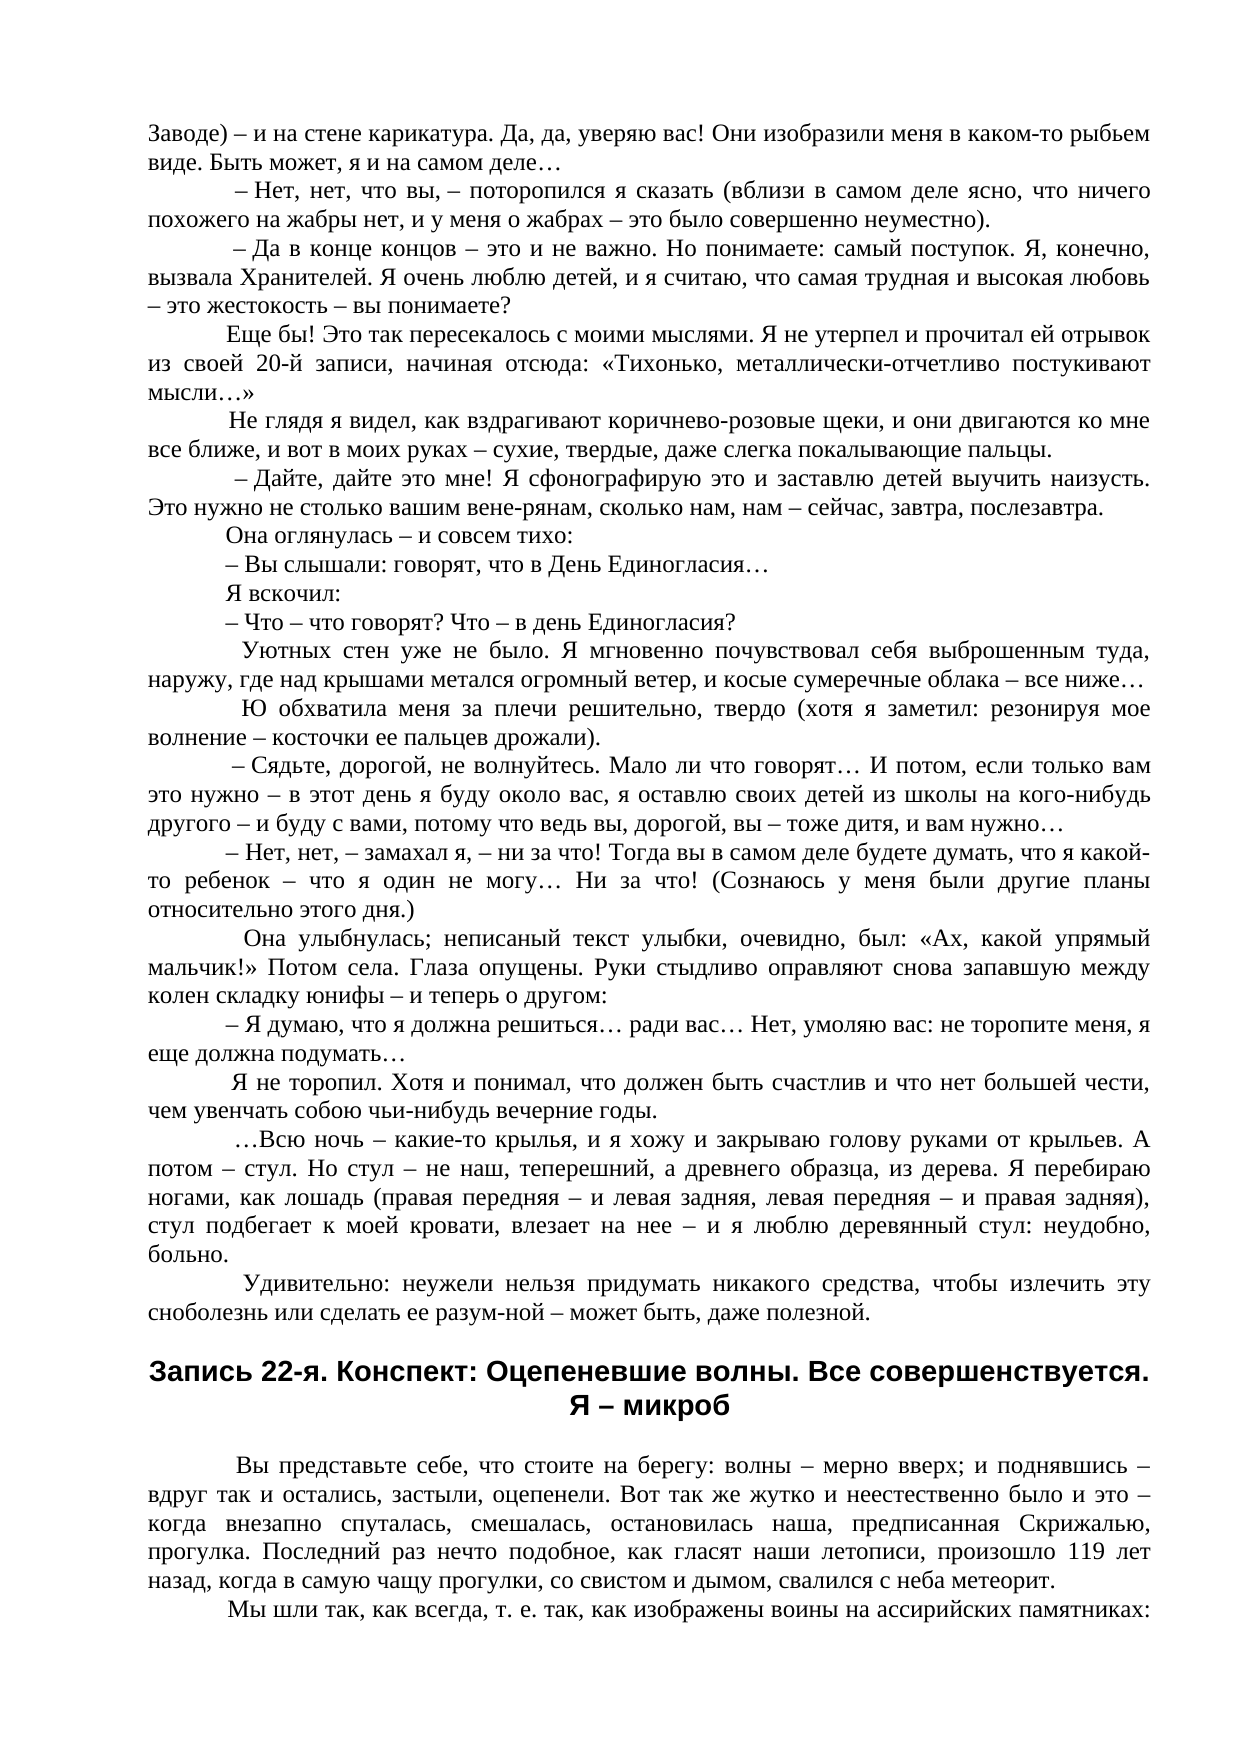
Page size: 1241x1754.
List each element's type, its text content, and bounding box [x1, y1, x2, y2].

text – Сядьте, дорогой, не волнуйтесь. Мало ли что говорят… И потом, если только вам это нужно – в этот день я буду около вас, я оставлю своих детей из школы на кого-нибудь другого – и буду с вами, потому что ведь вы, дорогой, вы – тоже дитя, и вам нужно… [148, 751, 1152, 837]
text Она оглянулась – и совсем тихо: [148, 521, 1152, 549]
text – Нет, нет, что вы, – поторопился я сказать (вблизи в самом деле ясно, что ничего похожего на жабры нет, и у меня о жабрах – это было совершенно неуместно). [148, 176, 1152, 233]
text Еще бы! Это так пересекалось с моими мыслями. Я не утерпел и прочитал ей отрывок из своей 20-й записи, начиная отсюда: «Тихонько, металлически-отчетливо постукивают мысли…» [148, 319, 1152, 406]
text Она улыбнулась; неписаный текст улыбки, очевидно, был: «Ах, какой упрямый мальчик!» Потом села. Глаза опущены. Руки стыдливо оправляют снова запавшую между колен складку юнифы – и теперь о другом: [148, 923, 1152, 1009]
text Уютных стен уже не было. Я мгновенно почувствовал себя выброшенным туда, наружу, где над крышами метался огромный ветер, и косые сумеречные облака – все ниже… [148, 636, 1152, 693]
text Не глядя я видел, как вздрагивают коричнево-розовые щеки, и они двигаются ко мне все ближе, и вот в моих руках – сухие, твердые, даже слегка покалывающие пальцы. [148, 406, 1152, 463]
text – Я думаю, что я должна решиться… ради вас… Нет, умоляю вас: не торопите меня, я еще должна подумать… [148, 1009, 1152, 1067]
text Я вскочил: [148, 578, 1152, 607]
text – Да в конце концов – это и не важно. Но понимаете: самый поступок. Я, конечно, вызвала Хранителей. Я очень люблю детей, и я считаю, что самая трудная и высокая любовь – это жестокость – вы понимаете? [148, 233, 1152, 319]
text Ю обхватила меня за плечи решительно, твердо (хотя я заметил: резонируя мое волнение – косточки ее пальцев дрожали). [148, 693, 1152, 751]
text – Вы слышали: говорят, что в День Единогласия… [148, 549, 1152, 578]
text – Нет, нет, – замахал я, – ни за что! Тогда вы в самом деле будете думать, что я какой-то ребенок – что я один не могу… Ни за что! (Сознаюсь у меня были другие планы относительно этого дня.) [148, 837, 1152, 923]
text Вы представьте себе, что стоите на берегу: волны – мерно вверх; и поднявшись – вдруг так и остались, застыли, оцепенели. Вот так же жутко и неестественно было и это – когда внезапно спуталась, смешалась, остановилась наша, предписанная Скрижалью, прогулка. Последний раз нечто подобное, как гласят наши летописи, произошло 119 лет назад, когда в самую чащу прогулки, со свистом и дымом, свалился с неба метеорит. [148, 1450, 1152, 1594]
text …Всю ночь – какие-то крылья, и я хожу и закрываю голову руками от крыльев. А потом – стул. Но стул – не наш, теперешний, а древнего образца, из дерева. Я перебираю ногами, как лошадь (правая передняя – и левая задняя, левая передняя – и правая задняя), стул подбегает к моей кровати, влезает на нее – и я люблю деревянный стул: неудобно, больно. [148, 1124, 1152, 1268]
text – Дайте, дайте это мне! Я сфонографирую это и заставлю детей выучить наизусть. Это нужно не столько вашим вене-рянам, сколько нам, нам – сейчас, завтра, послезавтра. [148, 463, 1152, 521]
text Заводе) – и на стене карикатура. Да, да, уверяю вас! Они изобразили меня в каком-то рыбьем виде. Быть может, я и на самом деле… [148, 118, 1152, 176]
text – Что – что говорят? Что – в день Единогласия? [148, 607, 1152, 636]
text Мы шли так, как всегда, т. е. так, как изображены воины на ассирийских памятниках: [148, 1594, 1152, 1623]
text Я не торопил. Хотя и понимал, что должен быть счастлив и что нет большей чести, чем увенчать собою чьи-нибудь вечерние годы. [148, 1067, 1152, 1124]
subtitle Запись 22-я. Конспект: Оцепеневшие волны. Все совершенствуется. Я – микроб [148, 1354, 1152, 1421]
text Удивительно: неужели нельзя придумать никакого средства, чтобы излечить эту сноболезнь или сделать ее разум-ной – может быть, даже полезной. [148, 1268, 1152, 1326]
